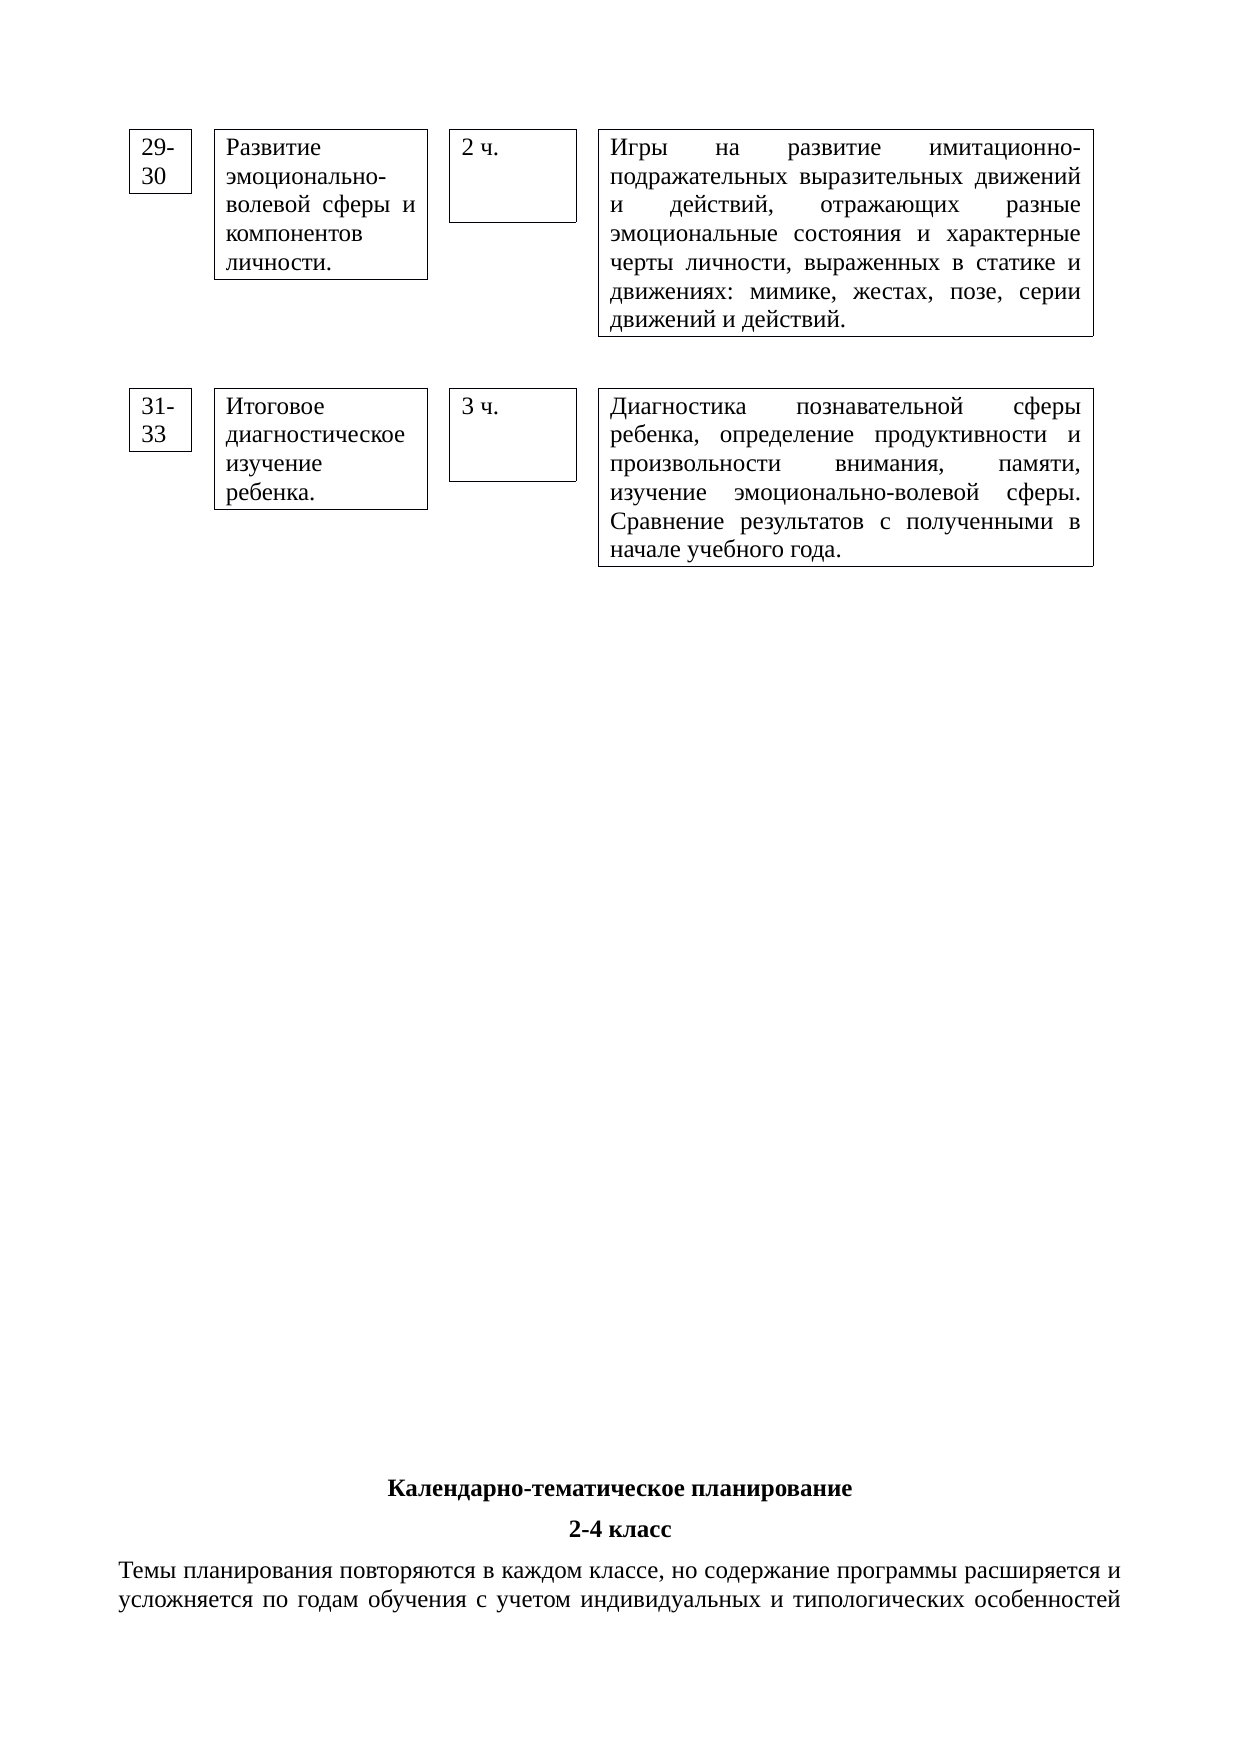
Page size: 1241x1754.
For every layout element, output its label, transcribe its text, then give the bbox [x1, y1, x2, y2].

table_cell Диагностика познавательной сферы ребенка, определение продуктивности и произвольности внимания, памяти, изучение эмоционально-волевой сферы. Сравнение результатов с полученными в начале учебного года. [587, 377, 1104, 607]
table_cell 3 ч. [439, 377, 587, 607]
table_cell 2 ч. [439, 118, 587, 377]
text 2-4 класс [118, 1514, 1122, 1543]
table_cell Развитие эмоционально-волевой сферы и компонентов личности. [203, 118, 438, 377]
table_cell 31-33 [118, 377, 202, 607]
table_cell Итоговое диагностическое изучение ребенка. [203, 377, 438, 607]
text Календарно-тематическое планирование [118, 1473, 1122, 1502]
table_cell Игры на развитие имитационно- подражательных выразительных движений и действий, отражающих разные эмоциональные состояния и характерные черты личности, выраженных в статике и движениях: мимике, жестах, позе, серии движений и действий. [587, 118, 1104, 377]
table_cell 29-30 [118, 118, 202, 377]
text Темы планирования повторяются в каждом классе, но содержание программы расширяется и усложняется по годам обучения с учетом индивидуальных и типологических особенностей [118, 1555, 1122, 1613]
